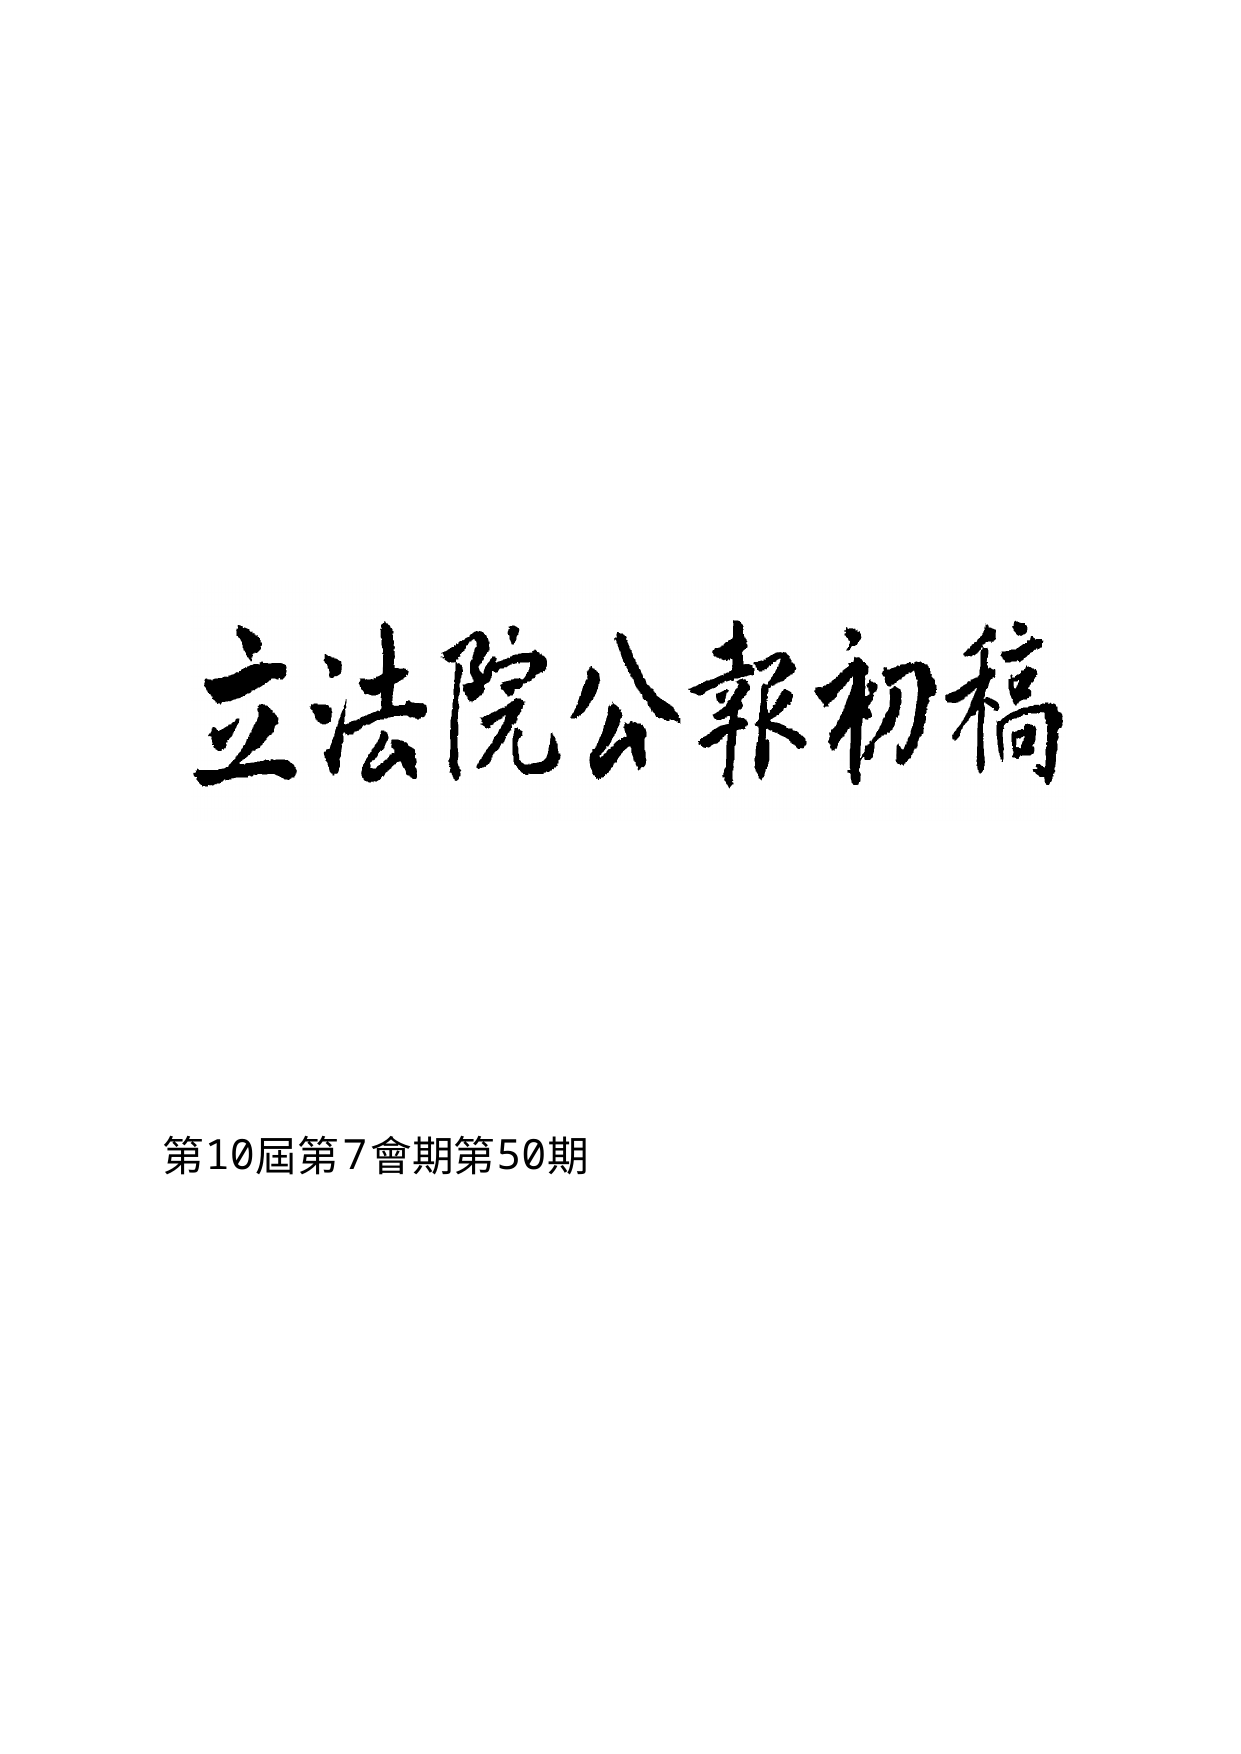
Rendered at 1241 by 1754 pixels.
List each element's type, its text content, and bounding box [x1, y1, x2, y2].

table_header 第10屆第7會期第50期 [151, 1089, 617, 1234]
table_header [151, 406, 1098, 902]
